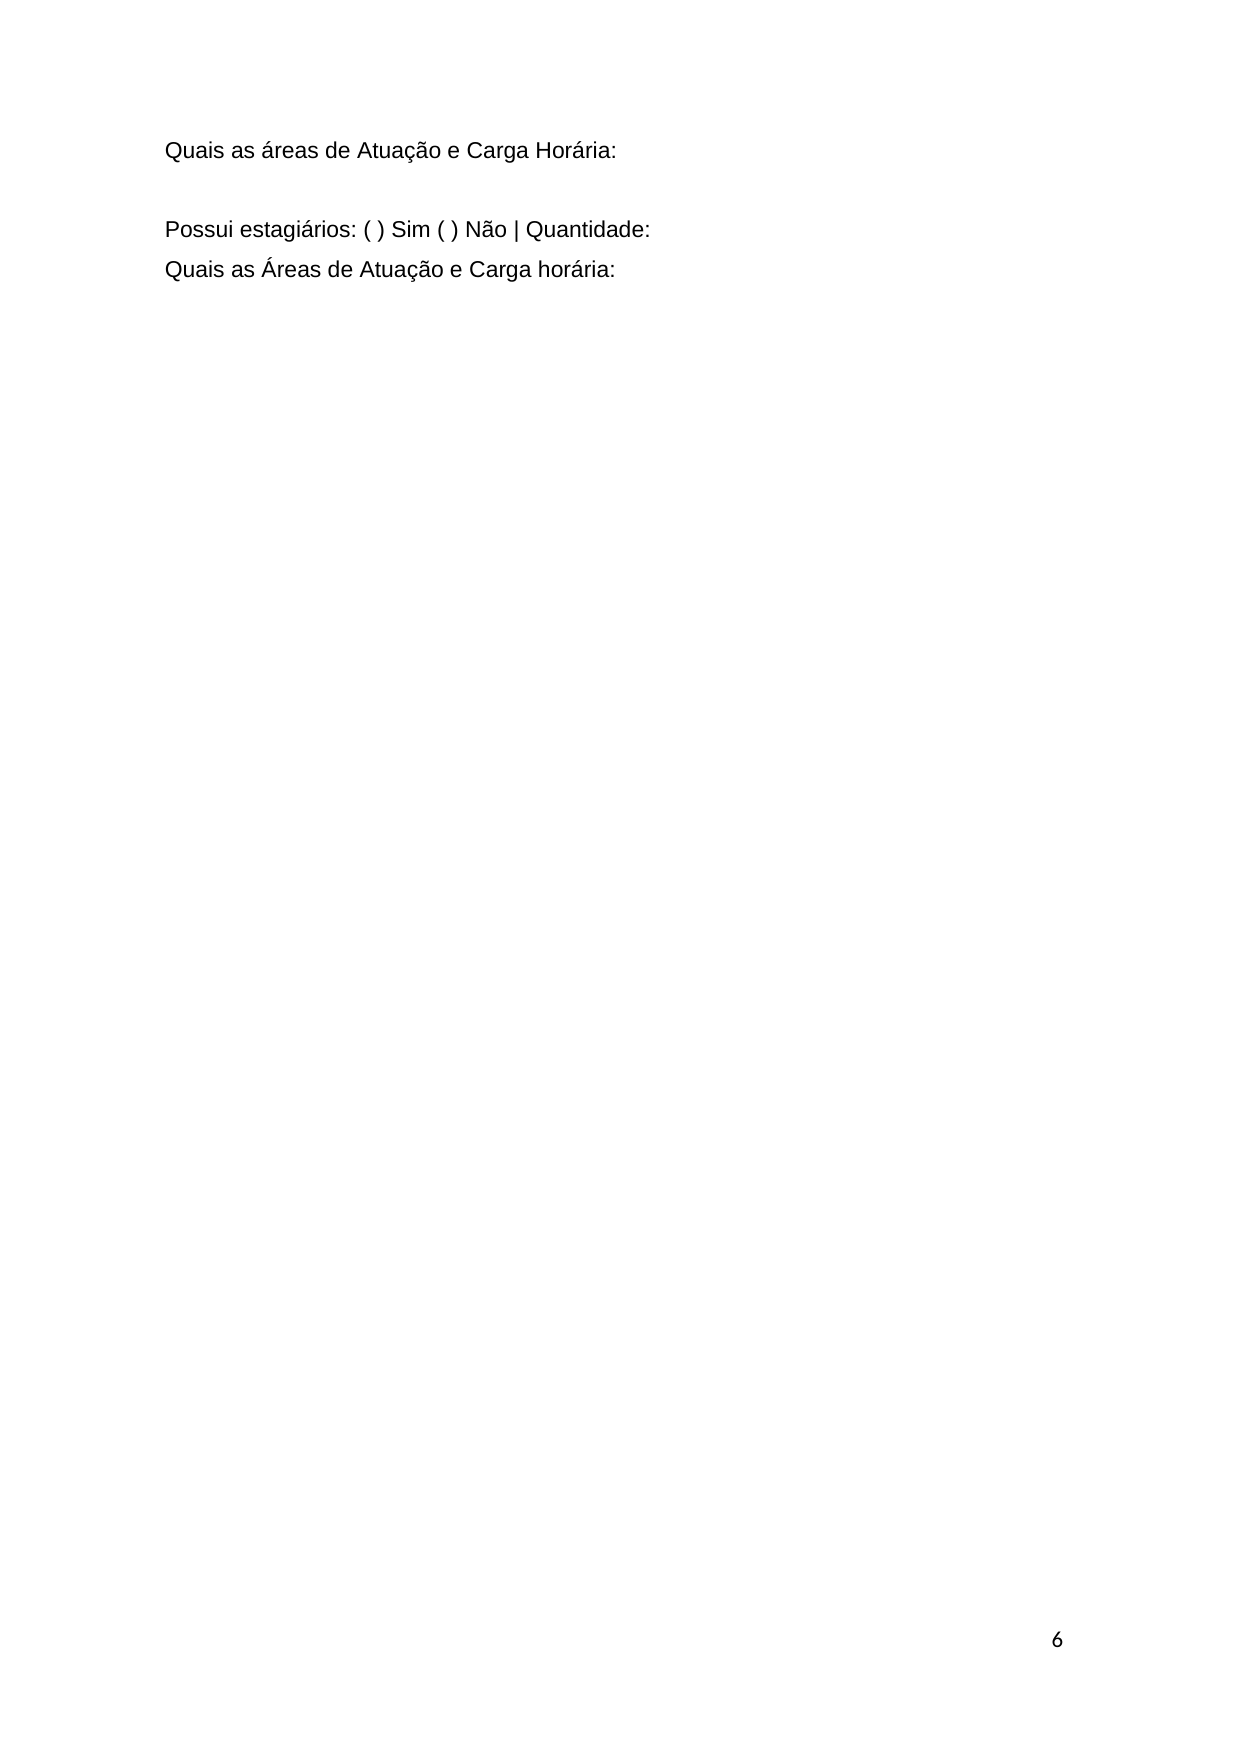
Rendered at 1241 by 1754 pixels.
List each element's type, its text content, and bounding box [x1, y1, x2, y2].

text Possui estagiários: ( ) Sim ( ) Não | Quantidade: [164, 216, 1081, 243]
text Quais as áreas de Atuação e Carga Horária: [164, 137, 1081, 164]
text Quais as Áreas de Atuação e Carga horária: [164, 256, 1081, 282]
